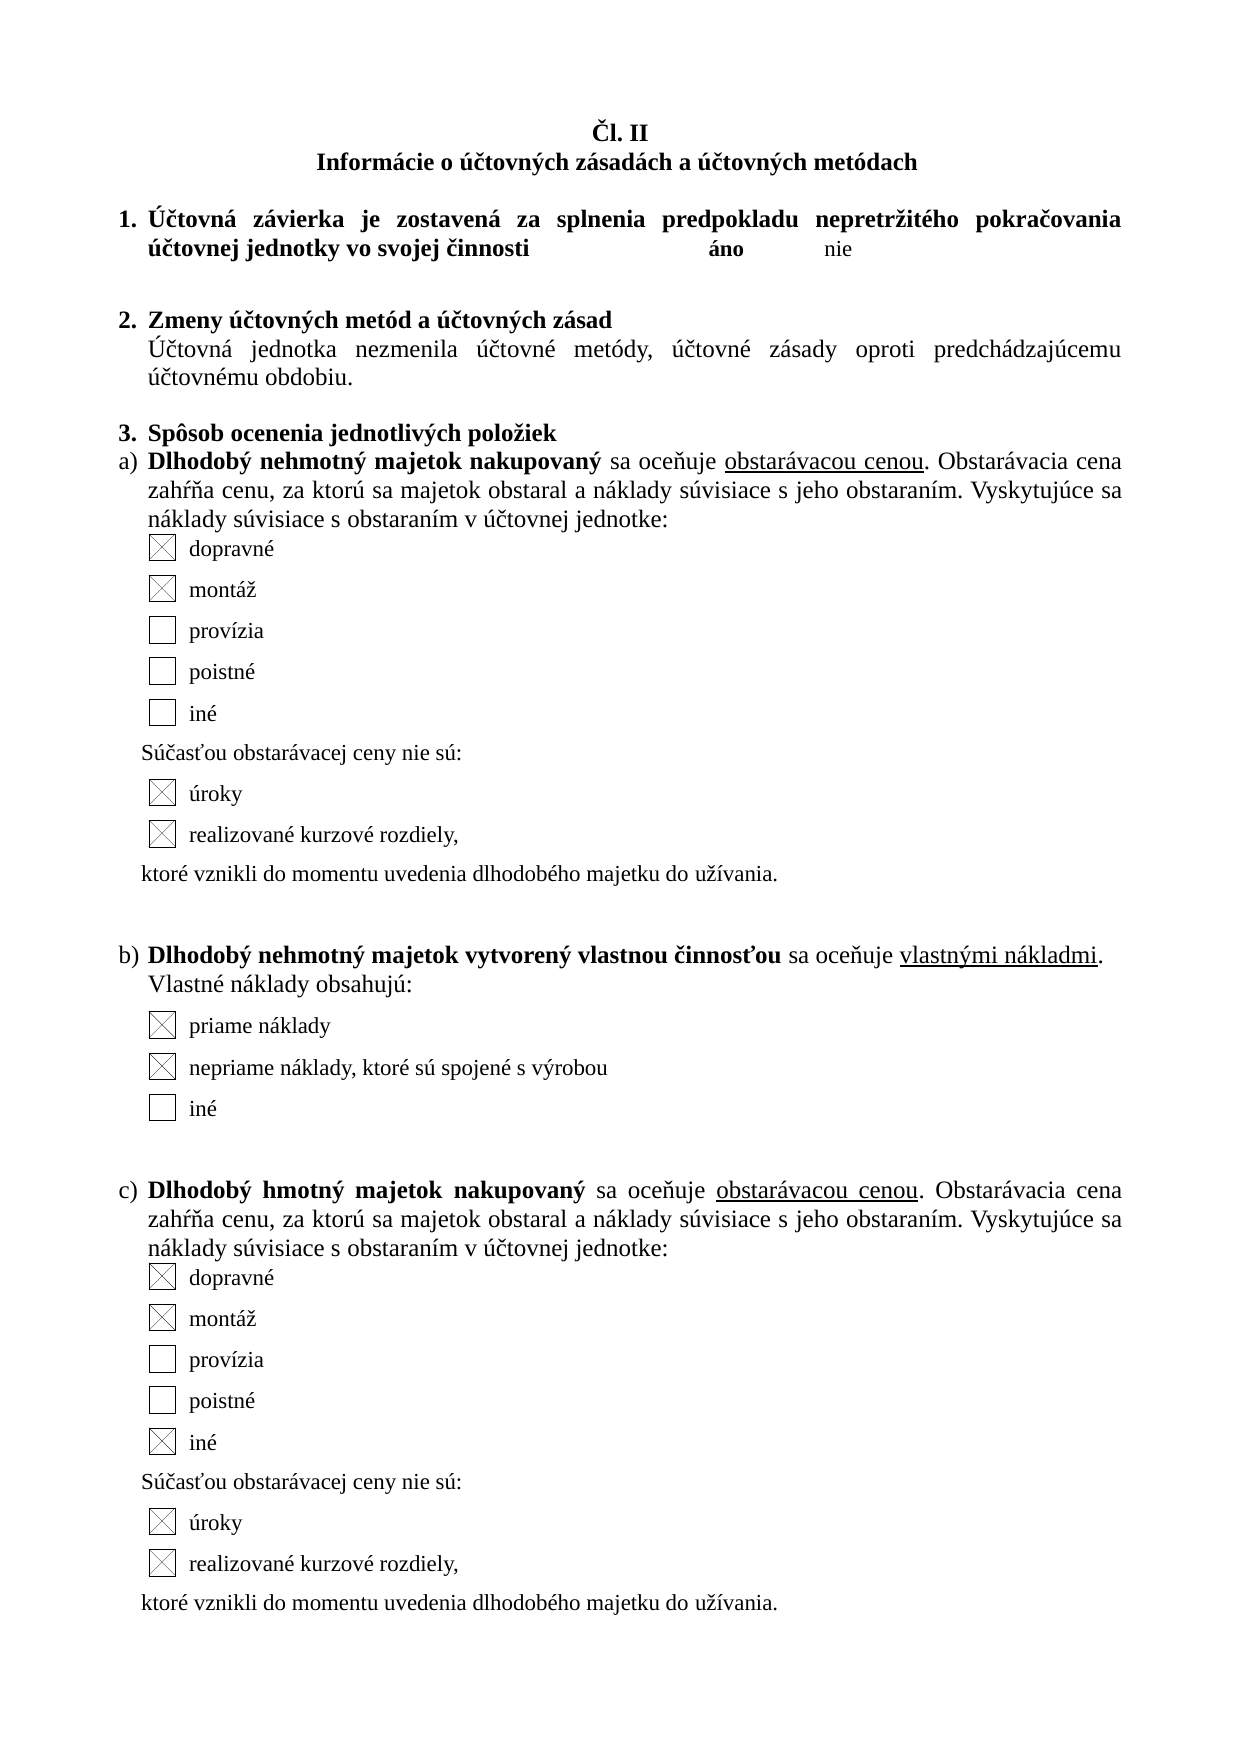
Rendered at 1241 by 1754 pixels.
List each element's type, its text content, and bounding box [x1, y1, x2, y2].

text Súčasťou obstarávacej ceny nie sú: [118, 1468, 1122, 1494]
text [152, 535, 172, 545]
text ktoré vznikli do momentu uvedenia dlhodobého majetku do užívania. [118, 1589, 1122, 1616]
text úroky [176, 1507, 1122, 1535]
text iné [148, 1093, 1122, 1122]
text Vlastné náklady obsahujú: [148, 969, 1122, 998]
text provízia [148, 615, 1122, 644]
text [151, 1523, 173, 1534]
text realizované kurzové rozdiely, [176, 1548, 1122, 1577]
text [151, 1443, 173, 1454]
text [164, 1510, 175, 1532]
text [150, 782, 160, 802]
text poistné [148, 1385, 1122, 1414]
text provízia [148, 1344, 1122, 1373]
text Účtovná jednotka nezmenila účtovné metódy, účtovné zásady oproti predchádzajúcemu účtovnému obdobiu. [148, 334, 1122, 391]
list Účtovná závierka je zostavená za splnenia predpokladu nepretržitého pokračovania účtovnej jednotky vo svojej činnosti áno nie [118, 204, 1122, 262]
text priame náklady [148, 1010, 1122, 1039]
text realizované kurzové rozdiely, [176, 819, 1122, 848]
text [150, 537, 160, 557]
text [150, 1511, 160, 1531]
text [164, 536, 175, 558]
text [151, 1278, 173, 1289]
text montáž [148, 1303, 1122, 1332]
text [150, 1266, 160, 1286]
list Dlhodobý hmotný majetok nakupovaný sa oceňuje obstarávacou cenou. Obstarávacia cena zahŕňa cenu, za ktorú sa majetok obstaral a náklady súvisiace s jeho obstaraním. Vyskytujúce sa náklady súvisiace s obstaraním v účtovnej jednotke: [118, 1175, 1122, 1262]
text [164, 781, 175, 803]
text Čl. II [118, 118, 1122, 147]
text dopravné [176, 1262, 1122, 1290]
text [150, 1431, 160, 1451]
text úroky [176, 778, 1122, 806]
text [152, 1264, 172, 1274]
text [164, 1265, 175, 1287]
text [152, 1509, 172, 1519]
text nepriame náklady, ktoré sú spojené s výrobou [176, 1052, 1122, 1080]
text [152, 780, 172, 790]
text [164, 1430, 175, 1452]
list Spôsob ocenenia jednotlivých položiek [118, 418, 1122, 446]
text Súčasťou obstarávacej ceny nie sú: [118, 739, 1122, 765]
list Dlhodobý nehmotný majetok nakupovaný sa oceňuje obstarávacou cenou. Obstarávacia cena zahŕňa cenu, za ktorú sa majetok obstaral a náklady súvisiace s jeho obstaraním. Vyskytujúce sa náklady súvisiace s obstaraním v účtovnej jednotke: [118, 446, 1122, 533]
text poistné [148, 656, 1122, 685]
list Zmeny účtovných metód a účtovných zásad [118, 305, 1122, 334]
text [151, 794, 173, 805]
text ktoré vznikli do momentu uvedenia dlhodobého majetku do užívania. [118, 860, 1122, 887]
text [151, 549, 173, 560]
text Informácie o účtovných zásadách a účtovných metódach [118, 147, 1122, 176]
list Dlhodobý nehmotný majetok vytvorený vlastnou činnosťou sa oceňuje vlastnými nákladmi. [118, 940, 1122, 969]
text dopravné [176, 533, 1122, 561]
text iné [176, 1427, 1122, 1455]
text montáž [148, 574, 1122, 603]
text [152, 1429, 172, 1439]
text iné [148, 698, 1122, 726]
